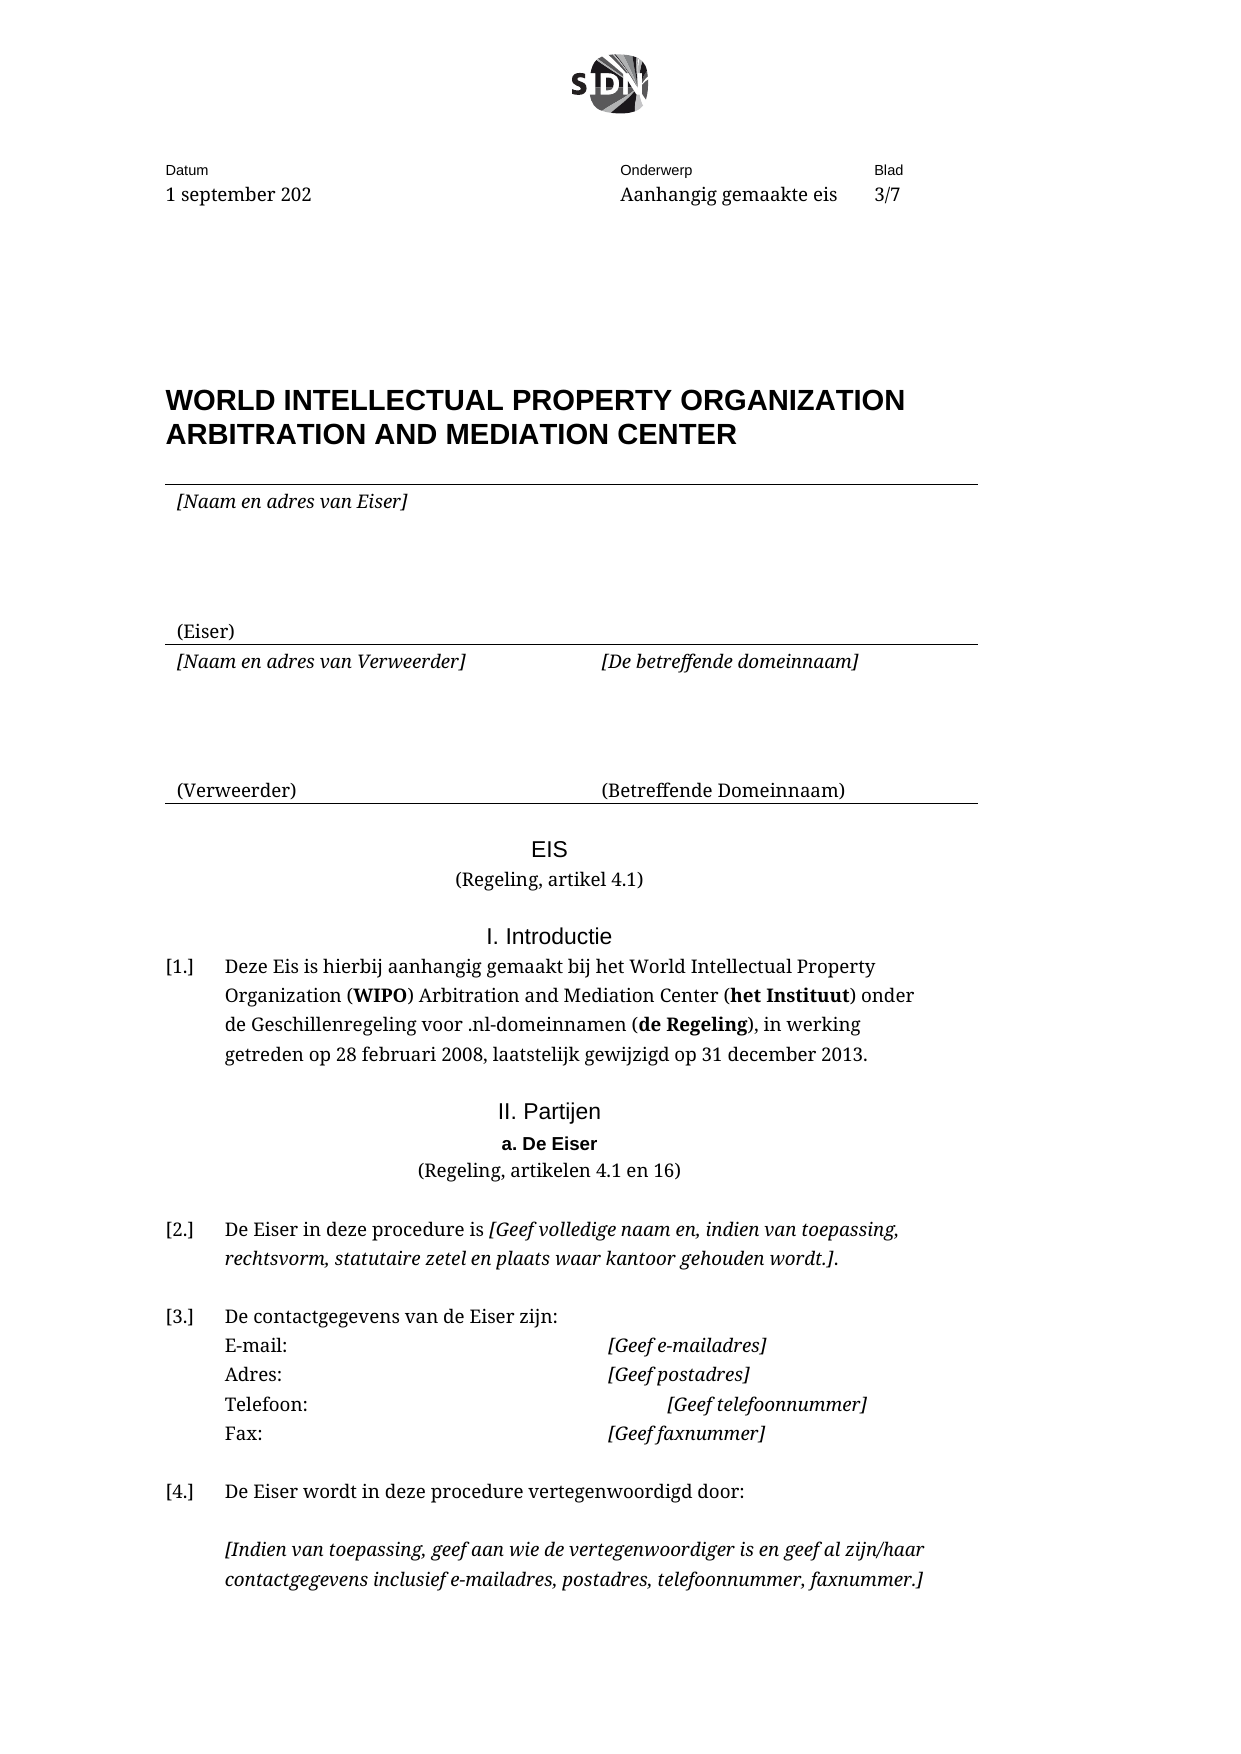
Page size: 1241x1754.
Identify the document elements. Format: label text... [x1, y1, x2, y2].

text [2.] De Eiser in deze procedure is [Geef volledige naam en, indien van toepassing, rechtsvorm, statutaire zetel en plaats waar kantoor gehouden wordt.]. [165, 1212, 933, 1271]
text Adres: [Geef postadres] [165, 1358, 933, 1387]
subtitle a. De Eiser [165, 1125, 933, 1154]
table_header [Naam en adres van Eiser] (Eiser) [165, 485, 590, 643]
text Telefoon: [Geef telefoonnummer] [224, 1387, 933, 1416]
text [1.] Deze Eis is hierbij aanhangig gemaakt bij het World Intellectual Property Organization (WIPO) Arbitration and Mediation Center (het Instituut) onder de Geschillenregeling voor .nl-domeinnamen (de Regeling), in werking getreden op 28 februari 2008, laatstelijk gewijzigd op 31 december 2013. [165, 950, 933, 1066]
subtitle EIS [165, 833, 933, 862]
text ARBITRATION AND MEDIATION CENTER [165, 417, 933, 451]
subtitle I. Introductie [165, 921, 933, 950]
table_cell [Naam en adres van Verweerder] (Verweerder) [165, 645, 590, 803]
table_cell [De betreffende domeinnaam] (Betreffende Domeinnaam) [590, 645, 978, 803]
text WORLD INTELLECTUAL PROPERTY ORGANIZATION [165, 383, 933, 417]
subtitle II. Partijen [165, 1096, 933, 1125]
text [4.] De Eiser wordt in deze procedure vertegenwoordigd door: [165, 1475, 933, 1504]
table_header [590, 485, 978, 643]
text [3.] De contactgegevens van de Eiser zijn: [165, 1300, 933, 1329]
text [Indien van toepassing, geef aan wie de vertegenwoordiger is en geef al zijn/haar contactgegevens inclusief e-mailadres, postadres, telefoonnummer, faxnummer.] [224, 1533, 933, 1591]
text (Regeling, artikelen 4.1 en 16) [165, 1154, 933, 1183]
text Fax: [Geef faxnummer] [165, 1416, 933, 1446]
text (Regeling, artikel 4.1) [165, 862, 933, 891]
text E-mail: [Geef e-mailadres] [165, 1329, 933, 1358]
